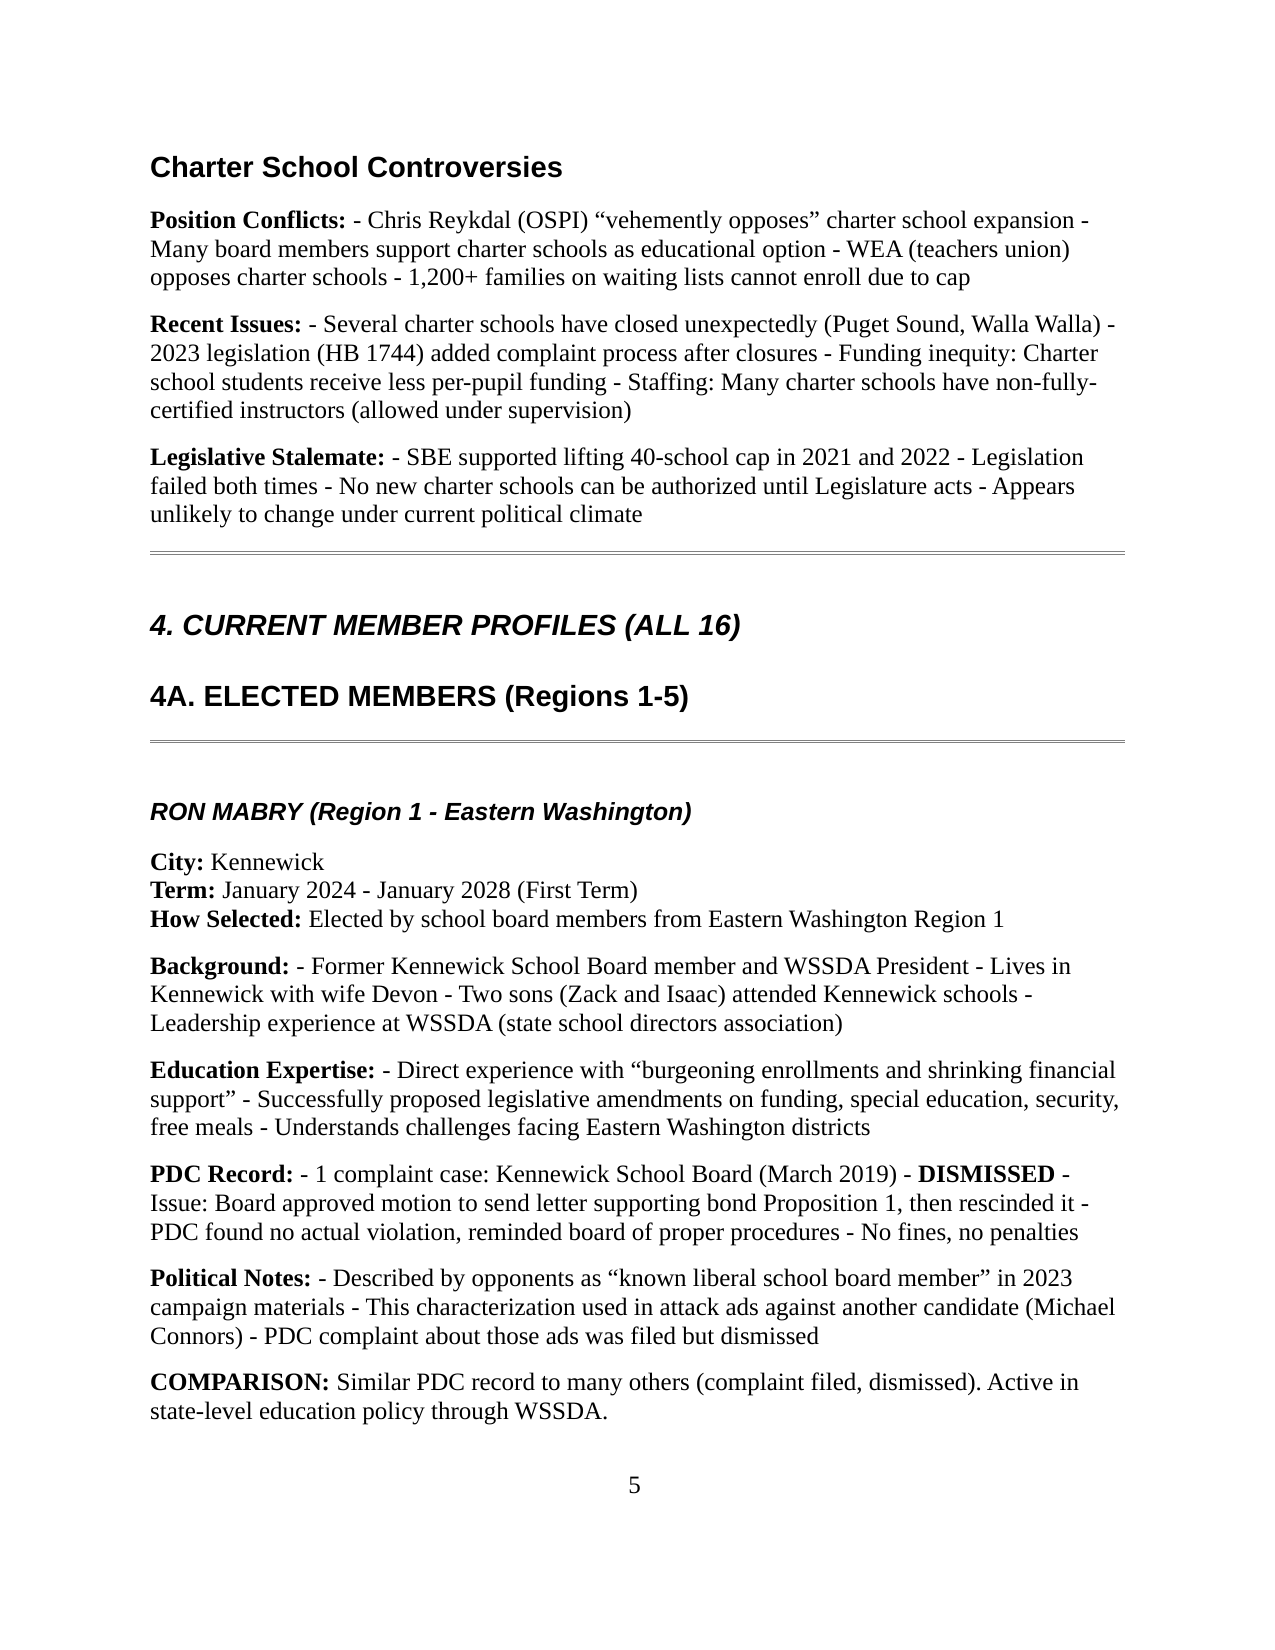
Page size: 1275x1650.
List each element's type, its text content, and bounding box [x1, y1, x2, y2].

text Education Expertise: - Direct experience with “burgeoning enrollments and shrinking financial support” - Successfully proposed legislative amendments on funding, special education, security, free meals - Understands challenges facing Eastern Washington districts [150, 1055, 1125, 1141]
text Background: - Former Kennewick School Board member and WSSDA President - Lives in Kennewick with wife Devon - Two sons (Zack and Isaac) attended Kennewick schools - Leadership experience at WSSDA (state school directors association) [150, 951, 1125, 1037]
subtitle 4. CURRENT MEMBER PROFILES (ALL 16) [150, 608, 1125, 642]
text City: Kennewick Term: January 2024 - January 2028 (First Term) How Selected: Elected by school board members from Eastern Washington Region 1 [150, 847, 1125, 933]
text COMPARISON: Similar PDC record to many others (complaint filed, dismissed). Active in state-level education policy through WSSDA. [150, 1367, 1125, 1425]
text Position Conflicts: - Chris Reykdal (OSPI) “vehemently opposes” charter school expansion - Many board members support charter schools as educational option - WEA (teachers union) opposes charter schools - 1,200+ families on waiting lists cannot enroll due to cap [150, 205, 1125, 291]
subtitle RON MABRY (Region 1 - Eastern Washington) [150, 797, 1125, 825]
subtitle Charter School Controversies [150, 150, 1125, 183]
text Legislative Stalemate: - SBE supported lifting 40-school cap in 2021 and 2022 - Legislation failed both times - No new charter schools can be authorized until Legislature acts - Appears unlikely to change under current political climate [150, 442, 1125, 528]
text PDC Record: - 1 complaint case: Kennewick School Board (March 2019) - DISMISSED - Issue: Board approved motion to send letter supporting bond Proposition 1, then rescinded it - PDC found no actual violation, reminded board of proper procedures - No fines, no penalties [150, 1159, 1125, 1245]
text Recent Issues: - Several charter schools have closed unexpectedly (Puget Sound, Walla Walla) - 2023 legislation (HB 1744) added complaint process after closures - Funding inequity: Charter school students receive less per-pupil funding - Staffing: Many charter schools have non-fully-certified instructors (allowed under supervision) [150, 309, 1125, 424]
subtitle 4A. ELECTED MEMBERS (Regions 1-5) [150, 679, 1125, 713]
text Political Notes: - Described by opponents as “known liberal school board member” in 2023 campaign materials - This characterization used in attack ads against another candidate (Michael Connors) - PDC complaint about those ads was filed but dismissed [150, 1263, 1125, 1349]
